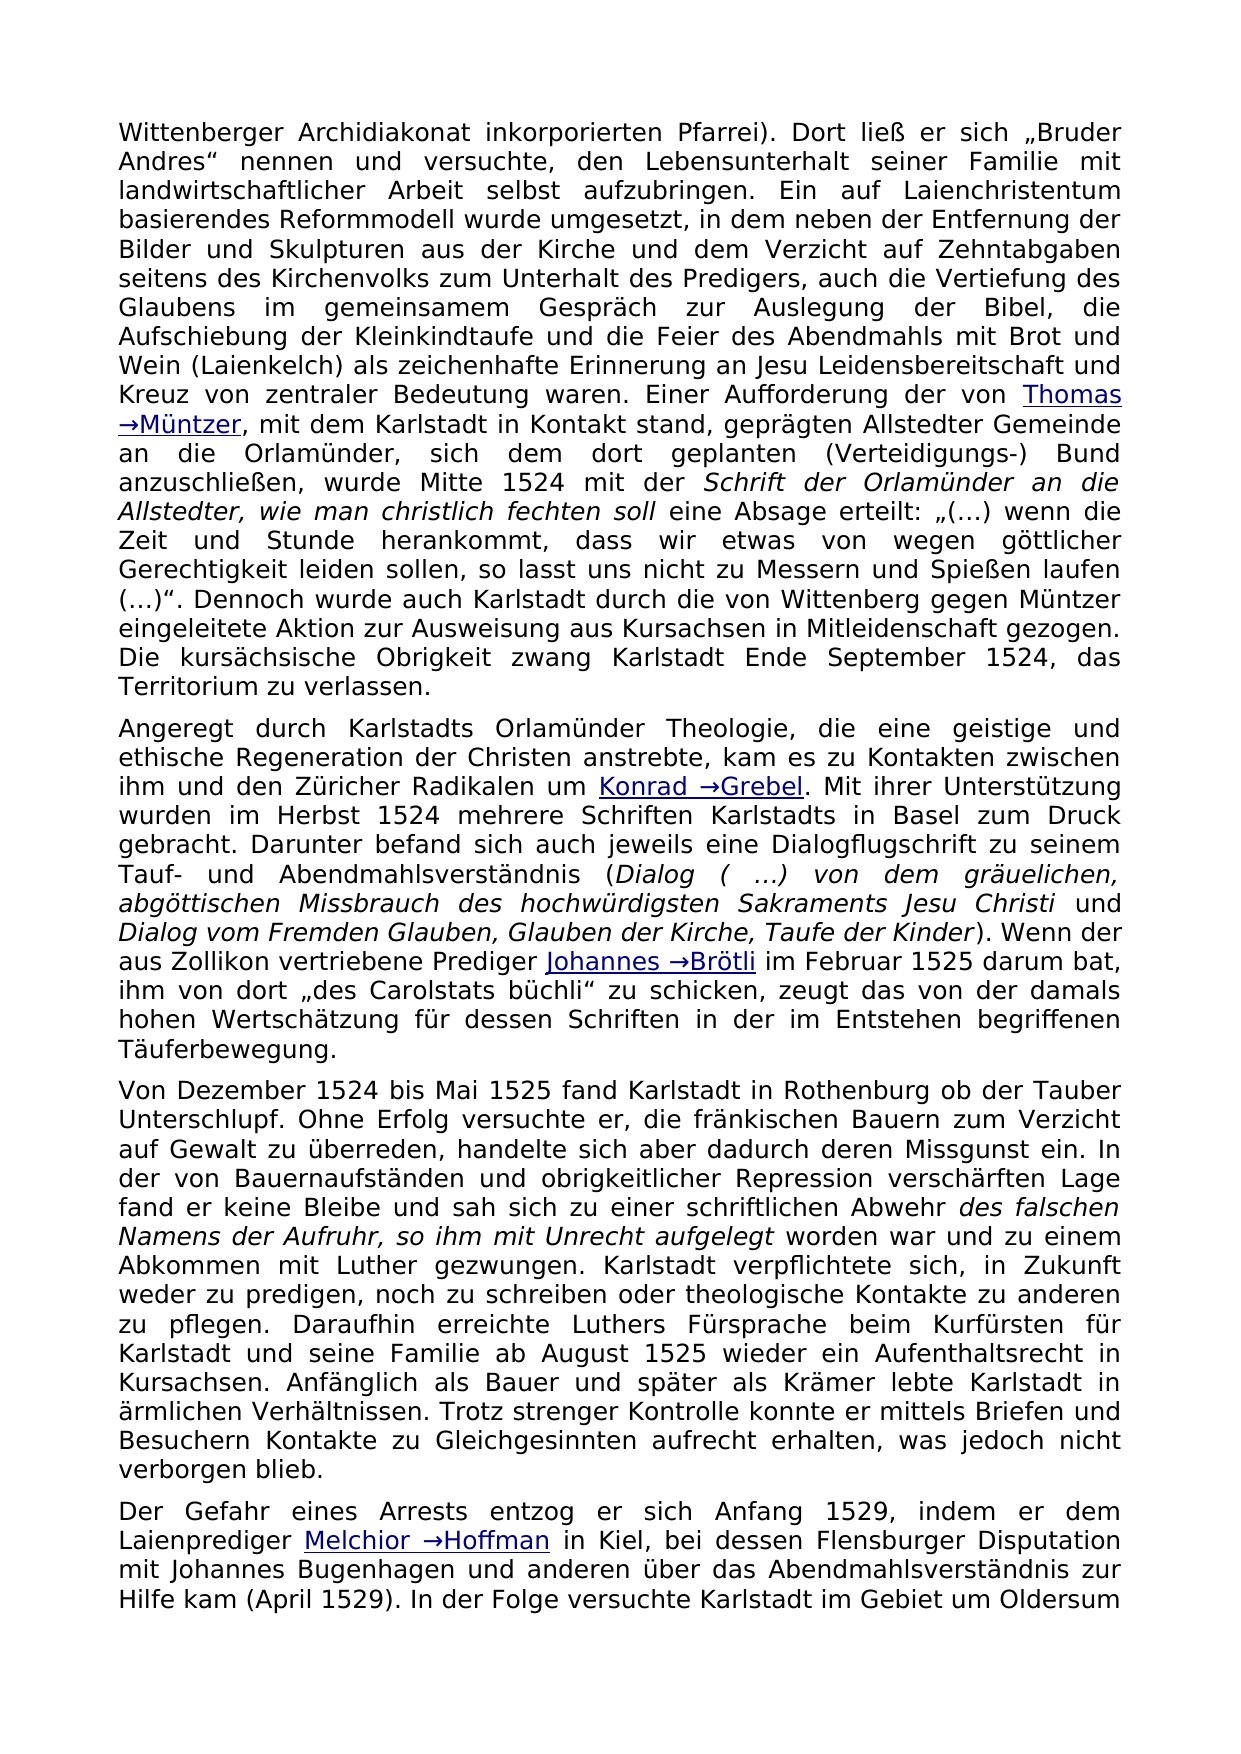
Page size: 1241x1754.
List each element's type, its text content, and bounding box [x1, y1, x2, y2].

text Wittenberger Archidiakonat inkorporierten Pfarrei). Dort ließ er sich „Bruder Andres“ nennen und versuchte, den Lebensunterhalt seiner Familie mit landwirtschaftlicher Arbeit selbst aufzubringen. Ein auf Laienchristentum basierendes Reformmodell wurde umgesetzt, in dem neben der Entfernung der Bilder und Skulpturen aus der Kirche und dem Verzicht auf Zehntabgaben seitens des Kirchenvolks zum Unterhalt des Predigers, auch die Vertiefung des Glaubens im gemeinsamem Gespräch zur Auslegung der Bibel, die Aufschiebung der Kleinkindtaufe und die Feier des Abendmahls mit Brot und Wein (Laienkelch) als zeichenhafte Erinnerung an Jesu Leidensbereitschaft und Kreuz von zentraler Bedeutung waren. Einer Aufforderung der von Thomas →Müntzer, mit dem Karlstadt in Kontakt stand, geprägten Allstedter Gemeinde an die Orlamünder, sich dem dort geplanten (Verteidigungs-) Bund anzuschließen, wurde Mitte 1524 mit der Schrift der Orlamünder an die Allstedter, wie man christlich fechten soll eine Absage erteilt: „(…) wenn die Zeit und Stunde herankommt, dass wir etwas von wegen göttlicher Gerechtigkeit leiden sollen, so lasst uns nicht zu Messern und Spießen laufen (…)“. Dennoch wurde auch Karlstadt durch die von Wittenberg gegen Müntzer eingeleitete Aktion zur Ausweisung aus Kursachsen in Mitleidenschaft gezogen. Die kursächsische Obrigkeit zwang Karlstadt Ende September 1524, das Territorium zu verlassen. [118, 118, 1122, 701]
text Angeregt durch Karlstadts Orlamünder Theologie, die eine geistige und ethische Regeneration der Christen anstrebte, kam es zu Kontakten zwischen ihm und den Züricher Radikalen um Konrad →Grebel. Mit ihrer Unterstützung wurden im Herbst 1524 mehrere Schriften Karlstadts in Basel zum Druck gebracht. Darunter befand sich auch jeweils eine Dialogflugschrift zu seinem Tauf- und Abendmahlsverständnis (Dialog ( …) von dem gräuelichen, abgöttischen Missbrauch des hochwürdigsten Sakraments Jesu Christi und Dialog vom Fremden Glauben, Glauben der Kirche, Taufe der Kinder). Wenn der aus Zollikon vertriebene Prediger Johannes →Brötli im Februar 1525 darum bat, ihm von dort „des Carolstats büchli“ zu schicken, zeugt das von der damals hohen Wertschätzung für dessen Schriften in der im Entstehen begriffenen Täuferbewegung. [118, 714, 1122, 1064]
text Der Gefahr eines Arrests entzog er sich Anfang 1529, indem er dem Laienprediger Melchior →Hoffman in Kiel, bei dessen Flensburger Disputation mit Johannes Bugenhagen und anderen über das Abendmahlsverständnis zur Hilfe kam (April 1529). In der Folge versuchte Karlstadt im Gebiet um Oldersum [118, 1497, 1122, 1614]
text Von Dezember 1524 bis Mai 1525 fand Karlstadt in Rothenburg ob der Tauber Unterschlupf. Ohne Erfolg versuchte er, die fränkischen Bauern zum Verzicht auf Gewalt zu überreden, handelte sich aber dadurch deren Missgunst ein. In der von Bauernaufständen und obrigkeitlicher Repression verschärften Lage fand er keine Bleibe und sah sich zu einer schriftlichen Abwehr des falschen Namens der Aufruhr, so ihm mit Unrecht aufgelegt worden war und zu einem Abkommen mit Luther gezwungen. Karlstadt verpflichtete sich, in Zukunft weder zu predigen, noch zu schreiben oder theologische Kontakte zu anderen zu pflegen. Daraufhin erreichte Luthers Fürsprache beim Kurfürsten für Karlstadt und seine Familie ab August 1525 wieder ein Aufenthaltsrecht in Kursachsen. Anfänglich als Bauer und später als Krämer lebte Karlstadt in ärmlichen Verhältnissen. Trotz strenger Kontrolle konnte er mittels Briefen und Besuchern Kontakte zu Gleichgesinnten aufrecht erhalten, was jedoch nicht verborgen blieb. [118, 1076, 1122, 1485]
